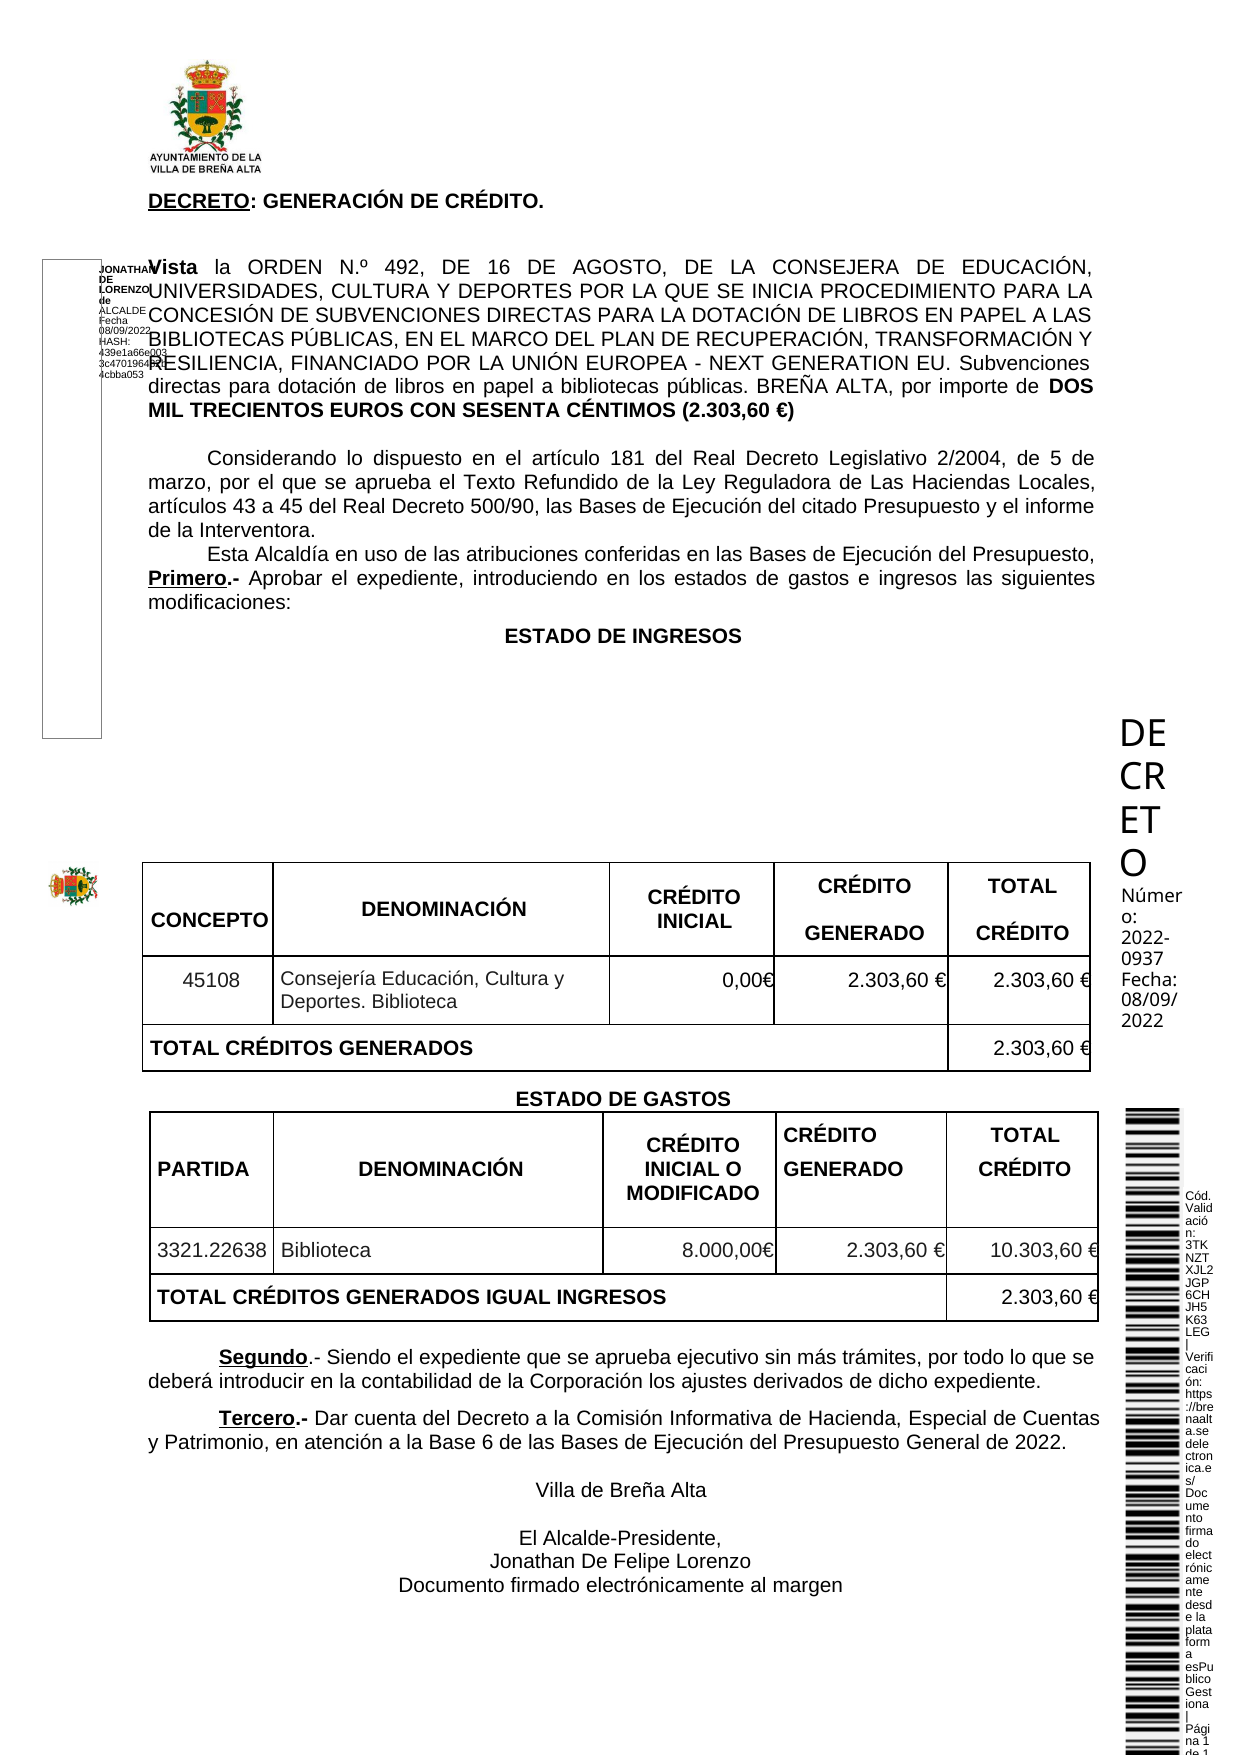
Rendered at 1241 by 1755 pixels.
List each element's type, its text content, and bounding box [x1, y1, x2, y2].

table_cell 2.303,60 € [775, 957, 947, 1023]
table_cell Consejería Educación, Cultura y Deportes. Biblioteca [274, 957, 609, 1023]
text Vista la ORDEN N.º 492, DE 16 DE AGOSTO, DE LA CONSEJERA DE EDUCACIÓN, UNIVERSIDADES, CULTURA Y DEPORTES POR LA QUE SE INICIA PROCEDIMIENTO PARA LA CONCESIÓN DE SUBVENCIONES DIRECTAS PARA LA DOTACIÓN DE LIBROS EN PAPEL A LAS BIBLIOTECAS PÚBLICAS, EN EL MARCO DEL PLAN DE RECUPERACIÓN, TRANSFORMACIÓN Y RESILIENCIA, FINANCIADO POR LA UNIÓN EUROPEA - NEXT GENERATION EU. Subvenciones [43, 260, 101, 738]
table_cell TOTAL CRÉDITOS GENERADOS [143, 1025, 947, 1070]
table_header CRÉDITO INICIAL O MODIFICADO [604, 1113, 775, 1226]
text Tercero.- Dar cuenta del Decreto a la Comisión Informativa de Hacienda, Especial de Cuentas y Patrimonio, en atención a la Base 6 de las Bases de Ejecución del Presupuesto General de 2022. [148, 1406, 1108, 1453]
text Vista la ORDEN N.º 492, DE 16 DE AGOSTO, DE LA CONSEJERA DE EDUCACIÓN, UNIVERSIDADES, CULTURA Y DEPORTES POR LA QUE SE INICIA PROCEDIMIENTO PARA LA CONCESIÓN DE SUBVENCIONES DIRECTAS PARA LA DOTACIÓN DE LIBROS EN PAPEL A LAS BIBLIOTECAS PÚBLICAS, EN EL MARCO DEL PLAN DE RECUPERACIÓN, TRANSFORMACIÓN Y RESILIENCIA, FINANCIADO POR LA UNIÓN EUROPEA - NEXT GENERATION EU. Subvenciones [148, 254, 1093, 374]
table_cell 0,00€ [610, 957, 773, 1023]
subtitle [1117, 709, 1186, 1056]
text Villa de Breña Alta El Alcalde-Presidente, [518, 1453, 723, 1549]
table_cell 10.303,60 € [947, 1228, 1097, 1273]
table_cell 2.303,60 € [947, 1275, 1097, 1320]
text directas para dotación de libros en papel a bibliotecas públicas. BREÑA ALTA, por importe de DOS MIL TRECIENTOS EUROS CON SESENTA CÉNTIMOS (2.303,60 €) [148, 374, 1093, 422]
table_cell Biblioteca [274, 1228, 602, 1273]
subtitle ESTADO DE GASTOS [185, 1087, 1061, 1111]
table_cell TOTAL CRÉDITOS GENERADOS IGUAL INGRESOS [151, 1275, 946, 1320]
table_header DENOMINACIÓN [274, 863, 609, 955]
text Considerando lo dispuesto en el artículo 181 del Real Decreto Legislativo 2/2004, de 5 de marzo, por el que se aprueba el Texto Refundido de la Ley Reguladora de Las Haciendas Locales, artículos 43 a 45 del Real Decreto 500/90, las Bases de Ejecución del citado Presupuesto y el informe de la Interventora. [148, 446, 1097, 542]
text Cód. Validación: 3TKNZTXJL2JGP6CHJH5K63LEG | Verificación: https://brenaalta.sedelectronica.es/ Documento firmado electrónicamente desde la plataforma esPublico Gestiona | Página 1 de 1 [1185, 1191, 1214, 1754]
table_header TOTAL CRÉDITO [949, 863, 1089, 955]
table_cell 2.303,60 € [949, 1025, 1089, 1070]
text Segundo.- Siendo el expediente que se aprueba ejecutivo sin más trámites, por todo lo que se deberá introducir en la contabilidad de la Corporación los ajustes derivados de dicho expediente. [148, 1345, 1108, 1393]
table_header CRÉDITO GENERADO [777, 1113, 946, 1226]
text DECRETO [1119, 711, 1186, 886]
subtitle ESTADO DE INGRESOS [185, 624, 1061, 648]
text [1183, 1187, 1214, 1754]
table_header TOTAL CRÉDITO [947, 1113, 1097, 1226]
table_cell 45108 [143, 957, 272, 1023]
table_header DENOMINACIÓN [274, 1113, 602, 1226]
table_cell 8.000,00€ [604, 1228, 775, 1273]
text Número: 2022-0937 Fecha: 08/09/2022 [1121, 886, 1186, 1032]
table_cell 2.303,60 € [777, 1228, 946, 1273]
table_header CONCEPTO [143, 863, 272, 955]
table_header CRÉDITO GENERADO [775, 863, 947, 955]
table_header CRÉDITO INICIAL [610, 863, 773, 955]
table_cell 3321.22638 [151, 1228, 273, 1273]
text Jonathan De Felipe Lorenzo Documento firmado electrónicamente al margen [398, 1549, 856, 1597]
table_header PARTIDA [151, 1113, 273, 1226]
table_cell 2.303,60 € [949, 957, 1089, 1023]
text Esta Alcaldía en uso de las atribuciones conferidas en las Bases de Ejecución del Presupuesto, Primero.- Aprobar el expediente, introduciendo en los estados de gastos e ingresos las siguientes modificaciones: [148, 542, 1097, 614]
